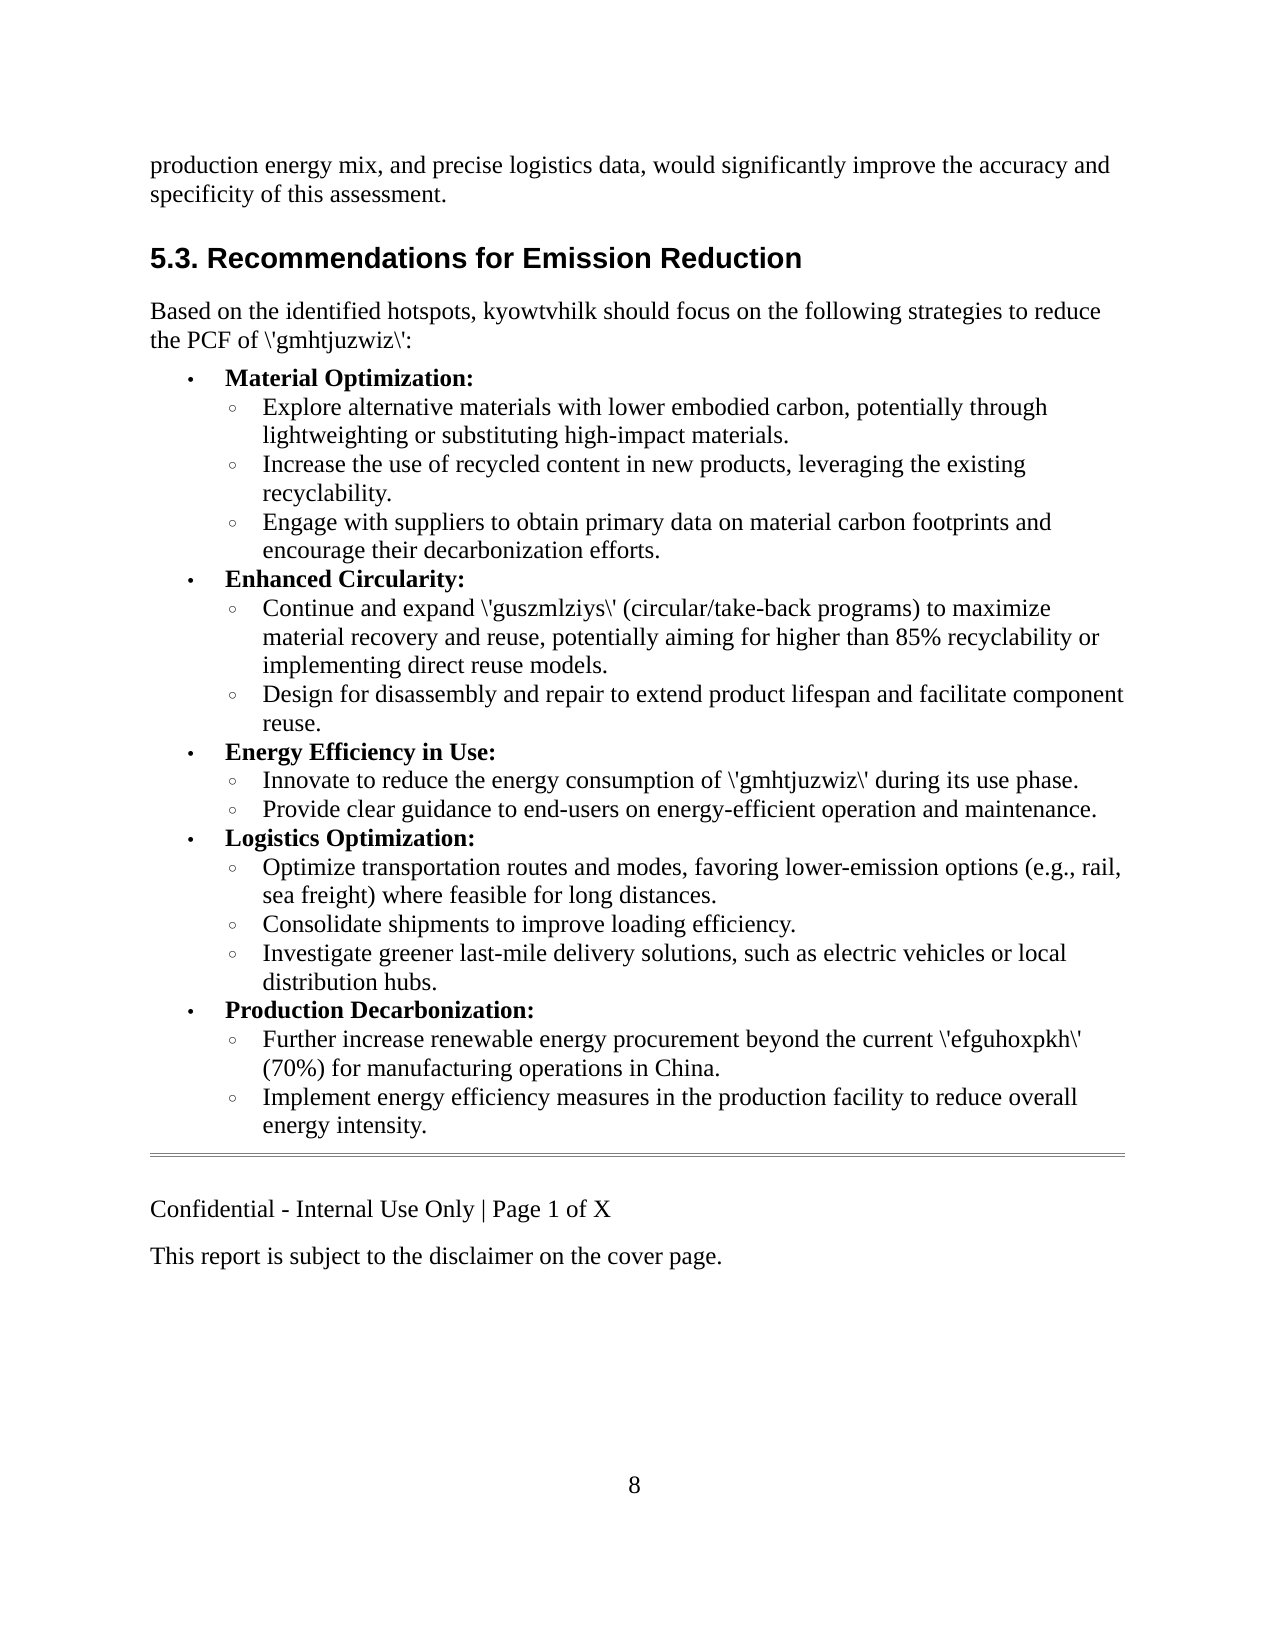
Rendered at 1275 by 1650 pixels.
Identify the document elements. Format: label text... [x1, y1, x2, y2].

list Investigate greener last-mile delivery solutions, such as electric vehicles or local distribution hubs. [225, 938, 1125, 995]
list Innovate to reduce the energy consumption of \'gmhtjuzwiz\' during its use phase. [225, 765, 1125, 794]
list Enhanced Circularity: [187, 564, 1125, 593]
list Engage with suppliers to obtain primary data on material carbon footprints and encourage their decarbonization efforts. [225, 507, 1125, 564]
list Material Optimization: [187, 363, 1125, 392]
text Confidential - Internal Use Only | Page 1 of X [150, 1194, 1125, 1223]
list Implement energy efficiency measures in the production facility to reduce overall energy intensity. [225, 1082, 1125, 1139]
list Further increase renewable energy procurement beyond the current \'efguhoxpkh\' (70%) for manufacturing operations in China. [225, 1024, 1125, 1082]
list Production Decarbonization: [187, 995, 1125, 1024]
list Design for disassembly and repair to extend product lifespan and facilitate component reuse. [225, 679, 1125, 737]
list Provide clear guidance to end-users on energy-efficient operation and maintenance. [225, 794, 1125, 823]
subtitle 5.3. Recommendations for Emission Reduction [150, 241, 1125, 275]
list Optimize transportation routes and modes, favoring lower-emission options (e.g., rail, sea freight) where feasible for long distances. [225, 852, 1125, 909]
text production energy mix, and precise logistics data, would significantly improve the accuracy and specificity of this assessment. [150, 150, 1125, 207]
list Continue and expand \'guszmlziys\' (circular/take-back programs) to maximize material recovery and reuse, potentially aiming for higher than 85% recyclability or implementing direct reuse models. [225, 593, 1125, 679]
list Increase the use of recycled content in new products, leveraging the existing recyclability. [225, 449, 1125, 507]
text This report is subject to the disclaimer on the cover page. [150, 1241, 1125, 1270]
list Logistics Optimization: [187, 823, 1125, 852]
list Consolidate shipments to improve loading efficiency. [225, 909, 1125, 938]
text Based on the identified hotspots, kyowtvhilk should focus on the following strategies to reduce the PCF of \'gmhtjuzwiz\': [150, 296, 1125, 354]
list Explore alternative materials with lower embodied carbon, potentially through lightweighting or substituting high-impact materials. [225, 392, 1125, 449]
list Energy Efficiency in Use: [187, 737, 1125, 765]
